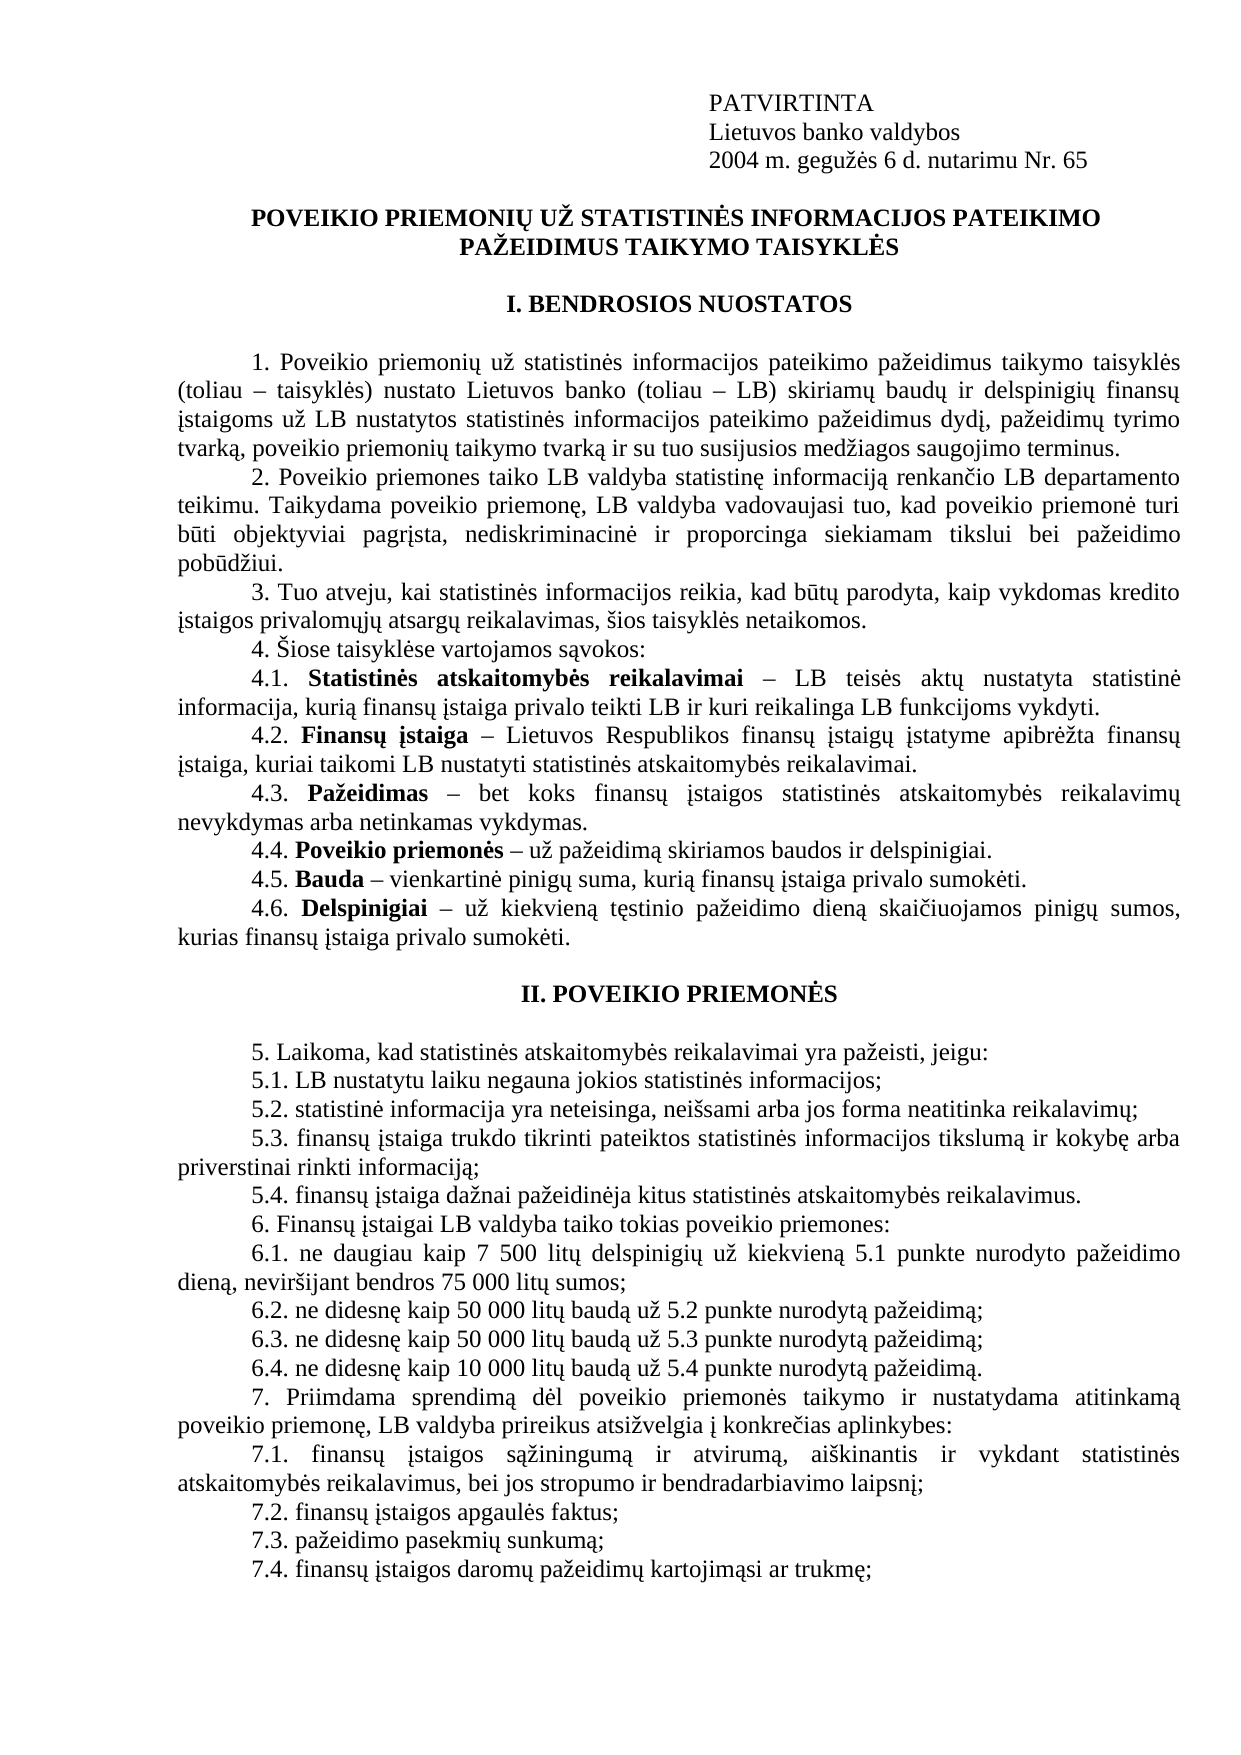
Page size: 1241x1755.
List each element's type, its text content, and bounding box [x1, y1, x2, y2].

text PATVIRTINTA [177, 88, 1181, 117]
text I. BENDROSIOS NUOSTATOS [177, 289, 1181, 318]
text POVEIKIO PRIEMONIŲ UŽ STATISTINĖS INFORMACIJOS PATEIKIMO [177, 203, 1181, 232]
text II. POVEIKIO PRIEMONĖS [177, 979, 1181, 1008]
text 6.4. ne didesnę kaip 10 000 litų baudą už 5.4 punkte nurodytą pažeidimą. [177, 1353, 1181, 1382]
text 4.3. Pažeidimas – bet koks finansų įstaigos statistinės atskaitomybės reikalavimų nevykdymas arba netinkamas vykdymas. [177, 778, 1181, 835]
text 4.4. Poveikio priemonės – už pažeidimą skiriamos baudos ir delspinigiai. [177, 835, 1181, 864]
text 2004 m. gegužės 6 d. nutarimu Nr. 65 [177, 145, 1181, 174]
text 5.2. statistinė informacija yra neteisinga, neišsami arba jos forma neatitinka reikalavimų; [177, 1094, 1181, 1123]
text 4.5. Bauda – vienkartinė pinigų suma, kurią finansų įstaiga privalo sumokėti. [177, 864, 1181, 893]
text 5. Laikoma, kad statistinės atskaitomybės reikalavimai yra pažeisti, jeigu: [177, 1037, 1181, 1065]
text 5.3. finansų įstaiga trukdo tikrinti pateiktos statistinės informacijos tikslumą ir kokybę arba priverstinai rinkti informaciją; [177, 1123, 1181, 1180]
text 3. Tuo atveju, kai statistinės informacijos reikia, kad būtų parodyta, kaip vykdomas kredito įstaigos privalomųjų atsargų reikalavimas, šios taisyklės netaikomos. [177, 577, 1181, 634]
text 6.1. ne daugiau kaip 7 500 litų delspinigių už kiekvieną 5.1 punkte nurodyto pažeidimo dieną, neviršijant bendros 75 000 litų sumos; [177, 1238, 1181, 1295]
text 7. Priimdama sprendimą dėl poveikio priemonės taikymo ir nustatydama atitinkamą poveikio priemonę, LB valdyba prireikus atsižvelgia į konkrečias aplinkybes: [177, 1382, 1181, 1439]
text 7.2. finansų įstaigos apgaulės faktus; [177, 1497, 1181, 1525]
text 2. Poveikio priemones taiko LB valdyba statistinę informaciją renkančio LB departamento teikimu. Taikydama poveikio priemonę, LB valdyba vadovaujasi tuo, kad poveikio priemonė turi būti objektyviai pagrįsta, nediskriminacinė ir proporcinga siekiamam tikslui bei pažeidimo pobūdžiui. [177, 462, 1181, 577]
text Lietuvos banko valdybos [177, 117, 1181, 145]
text 5.4. finansų įstaiga dažnai pažeidinėja kitus statistinės atskaitomybės reikalavimus. [177, 1180, 1181, 1209]
text 7.3. pažeidimo pasekmių sunkumą; [177, 1525, 1181, 1554]
text 6.2. ne didesnę kaip 50 000 litų baudą už 5.2 punkte nurodytą pažeidimą; [177, 1295, 1181, 1324]
text 6.3. ne didesnę kaip 50 000 litų baudą už 5.3 punkte nurodytą pažeidimą; [177, 1324, 1181, 1353]
text PAŽEIDIMUS TAIKYMO TAISYKLĖS [177, 232, 1181, 260]
text 6. Finansų įstaigai LB valdyba taiko tokias poveikio priemones: [177, 1209, 1181, 1238]
text 1. Poveikio priemonių už statistinės informacijos pateikimo pažeidimus taikymo taisyklės (toliau – taisyklės) nustato Lietuvos banko (toliau – LB) skiriamų baudų ir delspinigių finansų įstaigoms už LB nustatytos statistinės informacijos pateikimo pažeidimus dydį, pažeidimų tyrimo tvarką, poveikio priemonių taikymo tvarką ir su tuo susijusios medžiagos saugojimo terminus. [177, 347, 1181, 462]
text 4.2. Finansų įstaiga – Lietuvos Respublikos finansų įstaigų įstatyme apibrėžta finansų įstaiga, kuriai taikomi LB nustatyti statistinės atskaitomybės reikalavimai. [177, 720, 1181, 778]
text 4. Šiose taisyklėse vartojamos sąvokos: [177, 634, 1181, 663]
text 4.6. Delspinigiai – už kiekvieną tęstinio pažeidimo dieną skaičiuojamos pinigų sumos, kurias finansų įstaiga privalo sumokėti. [177, 893, 1181, 950]
text 7.1. finansų įstaigos sąžiningumą ir atvirumą, aiškinantis ir vykdant statistinės atskaitomybės reikalavimus, bei jos stropumo ir bendradarbiavimo laipsnį; [177, 1439, 1181, 1497]
text 4.1. Statistinės atskaitomybės reikalavimai – LB teisės aktų nustatyta statistinė informacija, kurią finansų įstaiga privalo teikti LB ir kuri reikalinga LB funkcijoms vykdyti. [177, 663, 1181, 720]
text 5.1. LB nustatytu laiku negauna jokios statistinės informacijos; [177, 1065, 1181, 1094]
text 7.4. finansų įstaigos daromų pažeidimų kartojimąsi ar trukmę; [177, 1554, 1181, 1583]
